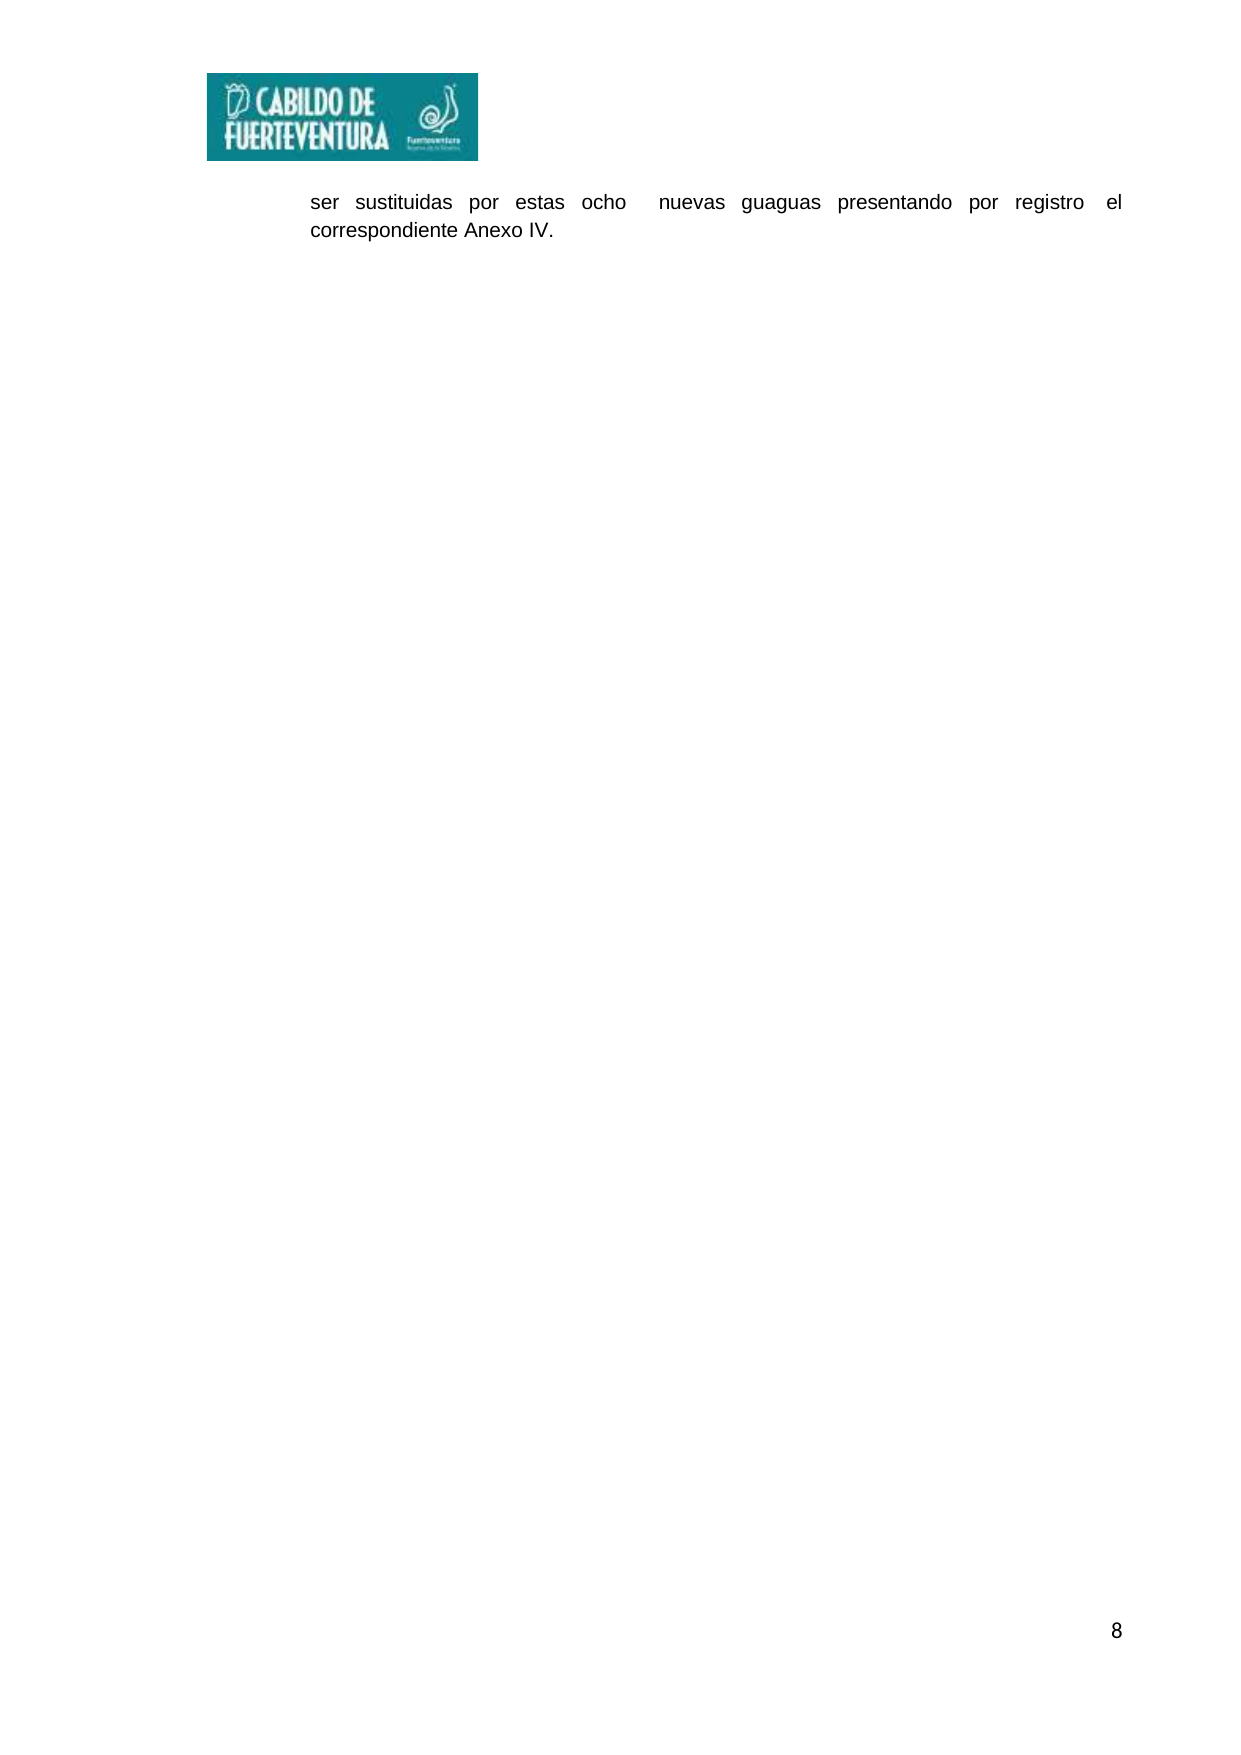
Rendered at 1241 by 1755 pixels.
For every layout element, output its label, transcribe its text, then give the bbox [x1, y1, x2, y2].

text ser sustituidas por estas ocho nuevas guaguas presentando por registro el correspondiente Anexo IV. [310, 190, 1123, 242]
